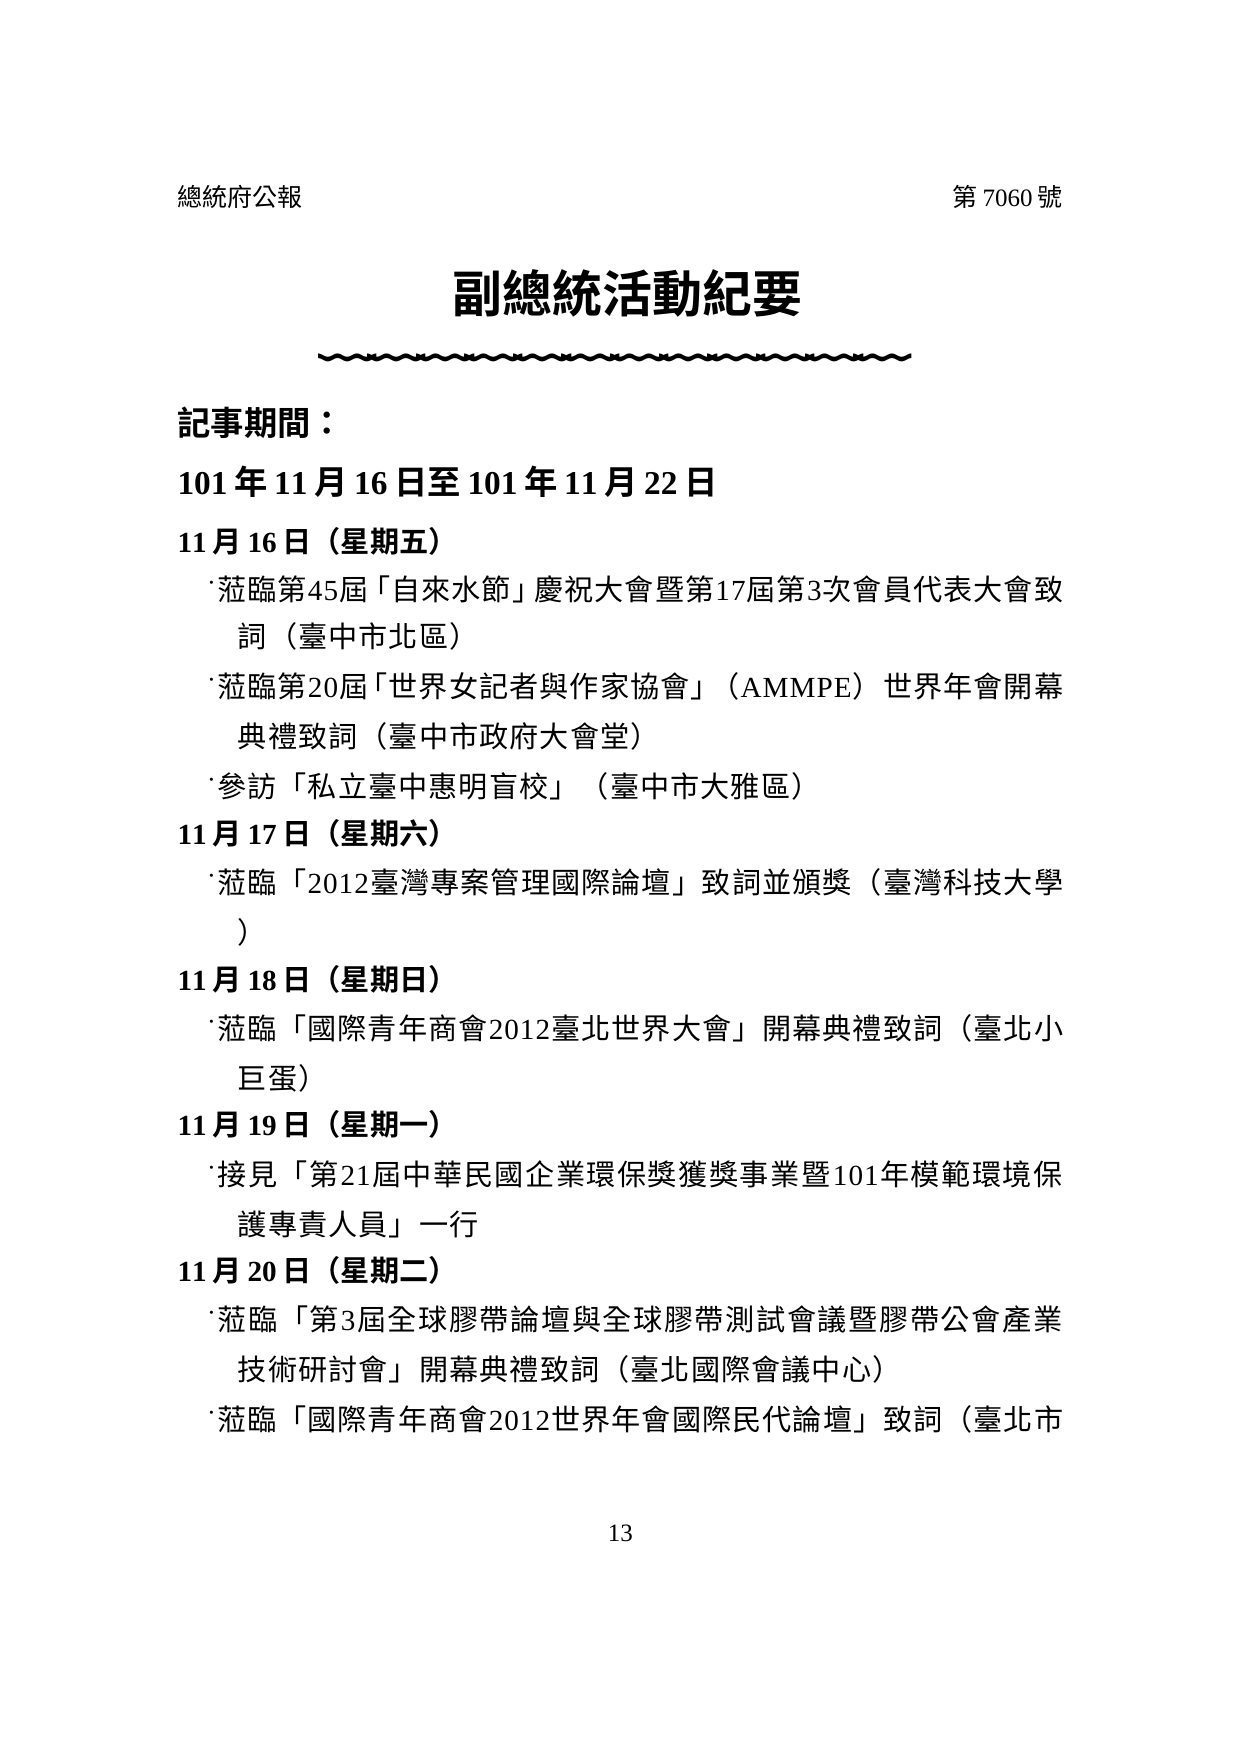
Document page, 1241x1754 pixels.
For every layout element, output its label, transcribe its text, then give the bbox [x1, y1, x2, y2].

text 11月18日（星期日） [177, 953, 1063, 999]
text ˙蒞臨「2012臺灣專案管理國際論壇」致詞並頒獎（臺灣科技大學） [206, 853, 1063, 953]
text ˙蒞臨「第3屆全球膠帶論壇與全球膠帶測試會議暨膠帶公會產業技術研討會」開幕典禮致詞（臺北國際會議中心） [206, 1291, 1063, 1391]
text ˙參訪「私立臺中惠明盲校」（臺中市大雅區） [206, 757, 1063, 807]
text 101年11月16日至101年11月22日 [177, 457, 1063, 503]
text 11月19日（星期一） [177, 1099, 1063, 1145]
text 11月16日（星期五） [177, 516, 1063, 562]
text 副總統活動紀要 [192, 266, 1063, 324]
text 11月20日（星期二） [177, 1245, 1063, 1291]
text ˙蒞臨「國際青年商會2012世界年會國際民代論壇」致詞（臺北市 [206, 1391, 1063, 1441]
text ˙蒞臨第20屆「世界女記者與作家協會」（AMMPE）世界年會開幕典禮致詞（臺中市政府大會堂） [206, 657, 1063, 757]
text ˙接見「第21屆中華民國企業環保獎獲獎事業暨101年模範環境保護專責人員」一行 [206, 1145, 1063, 1245]
text 記事期間： [177, 399, 1063, 445]
text ˙蒞臨第45屆「自來水節」慶祝大會暨第17屆第3次會員代表大會致詞（臺中市北區） [206, 562, 1063, 657]
text 11月17日（星期六） [177, 807, 1063, 853]
text ﹏﹏﹏﹏﹏﹏﹏﹏﹏﹏﹏﹏ [177, 337, 1063, 362]
text ˙蒞臨「國際青年商會2012臺北世界大會」開幕典禮致詞（臺北小巨蛋） [206, 999, 1063, 1099]
